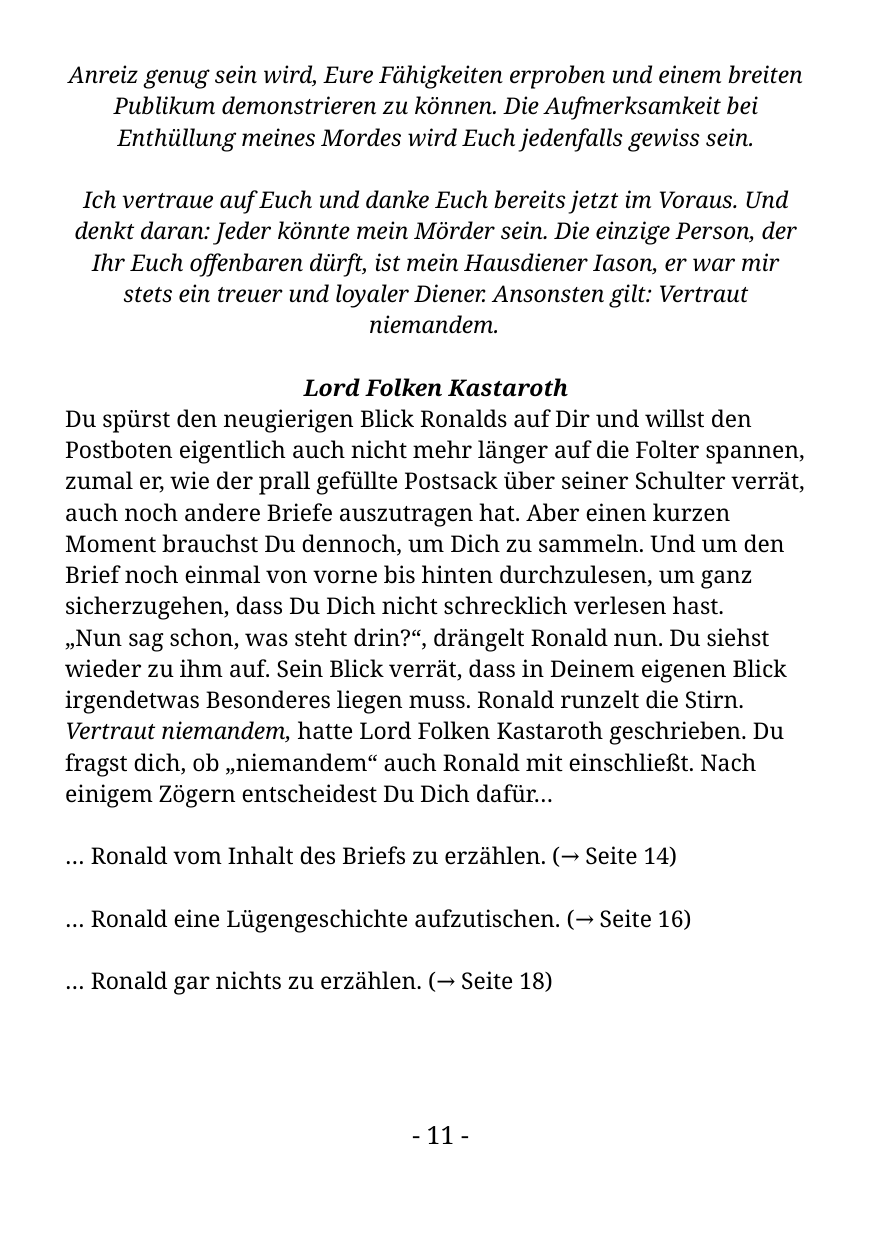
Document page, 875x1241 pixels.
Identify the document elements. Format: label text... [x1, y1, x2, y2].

text … Ronald eine Lügengeschichte aufzutischen. (→ Seite 16) [65, 903, 809, 934]
text Du spürst den neugierigen Blick Ronalds auf Dir und willst den Postboten eigentlich auch nicht mehr länger auf die Folter spannen, zumal er, wie der prall gefüllte Postsack über seiner Schulter verrät, auch noch andere Briefe auszutragen hat. Aber einen kurzen Moment brauchst Du dennoch, um Dich zu sammeln. Und um den Brief noch einmal von vorne bis hinten durchzulesen, um ganz sicherzugehen, dass Du Dich nicht schrecklich verlesen hast. [65, 403, 809, 622]
text … Ronald vom Inhalt des Briefs zu erzählen. (→ Seite 14) [65, 840, 809, 872]
text … Ronald gar nichts zu erzählen. (→ Seite 18) [65, 965, 809, 997]
text Ich vertraue auf Euch und danke Euch bereits jetzt im Voraus. Und denkt daran: Jeder könnte mein Mörder sein. Die einzige Person, der Ihr Euch offenbaren dürft, ist mein Hausdiener Iason, er war mir stets ein treuer und loyaler Diener. Ansonsten gilt: Vertraut niemandem. [65, 184, 809, 340]
text Anreiz genug sein wird, Eure Fähigkeiten erproben und einem breiten Publikum demonstrieren zu können. Die Aufmerksamkeit bei Enthüllung meines Mordes wird Euch jedenfalls gewiss sein. [65, 59, 809, 153]
text „Nun sag schon, was steht drin?“, drängelt Ronald nun. Du siehst wieder zu ihm auf. Sein Blick verrät, dass in Deinem eigenen Blick irgendetwas Besonderes liegen muss. Ronald runzelt die Stirn. Vertraut niemandem, hatte Lord Folken Kastaroth geschrieben. Du fragst dich, ob „niemandem“ auch Ronald mit einschließt. Nach einigem Zögern entscheidest Du Dich dafür… [65, 622, 809, 809]
text Lord Folken Kastaroth [65, 372, 809, 403]
